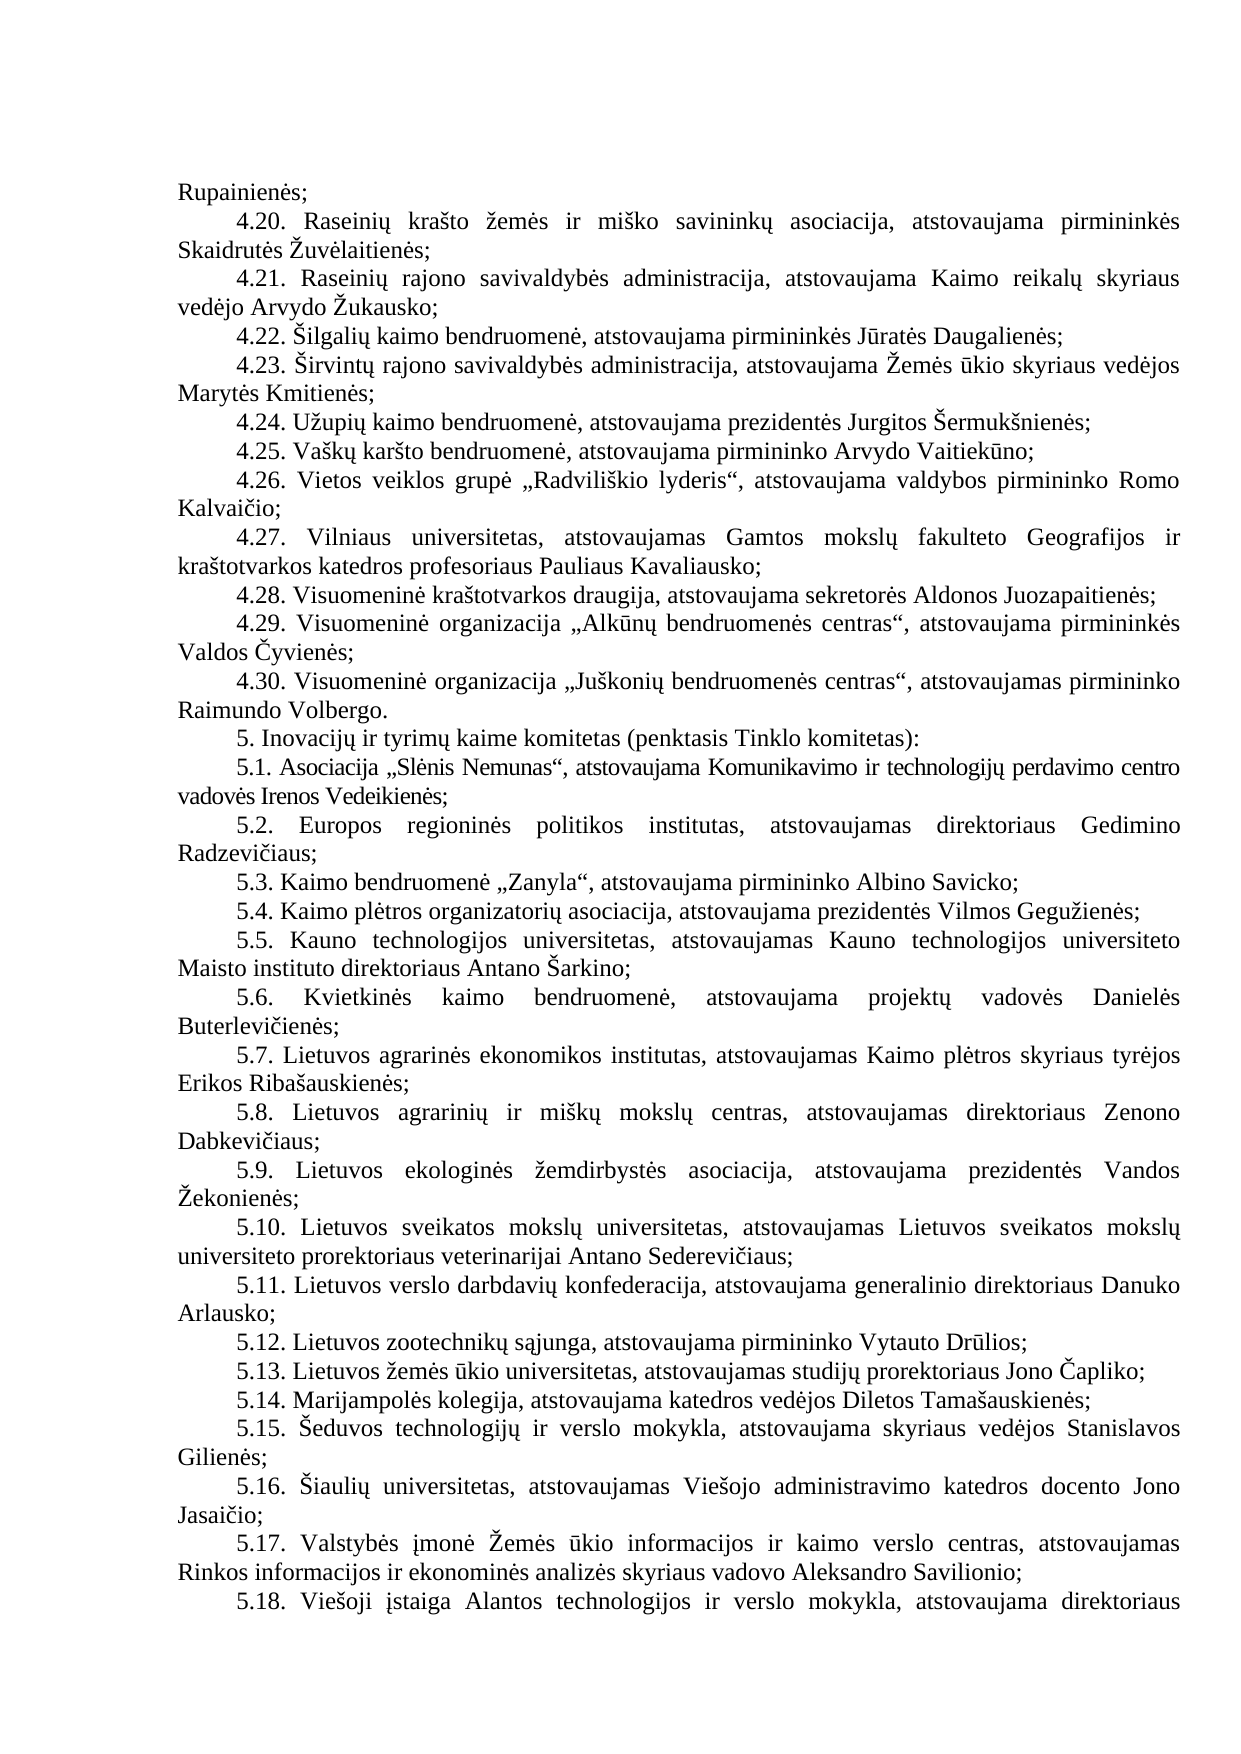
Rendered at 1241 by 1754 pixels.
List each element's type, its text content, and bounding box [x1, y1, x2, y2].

text 5.12. Lietuvos zootechnikų sąjunga, atstovaujama pirmininko Vytauto Drūlios; [177, 1327, 1181, 1356]
text 4.24. Užupių kaimo bendruomenė, atstovaujama prezidentės Jurgitos Šermukšnienės; [177, 407, 1181, 436]
text Rupainienės; [177, 177, 1181, 206]
text 5.11. Lietuvos verslo darbdavių konfederacija, atstovaujama generalinio direktoriaus Danuko Arlausko; [177, 1270, 1181, 1327]
text 5.5. Kauno technologijos universitetas, atstovaujamas Kauno technologijos universiteto Maisto instituto direktoriaus Antano Šarkino; [177, 925, 1181, 982]
text 5.1. Asociacija „Slėnis Nemunas“, atstovaujama Komunikavimo ir technologijų perdavimo centro vadovės Irenos Vedeikienės; [177, 752, 1181, 810]
text 5.3. Kaimo bendruomenė „Zanyla“, atstovaujama pirmininko Albino Savicko; [177, 867, 1181, 896]
text 5.6. Kvietkinės kaimo bendruomenė, atstovaujama projektų vadovės Danielės Buterlevičienės; [177, 982, 1181, 1040]
text 5.4. Kaimo plėtros organizatorių asociacija, atstovaujama prezidentės Vilmos Gegužienės; [177, 896, 1181, 925]
text 4.30. Visuomeninė organizacija „Juškonių bendruomenės centras“, atstovaujamas pirmininko Raimundo Volbergo. [177, 666, 1181, 723]
text 5.13. Lietuvos žemės ūkio universitetas, atstovaujamas studijų prorektoriaus Jono Čapliko; [177, 1356, 1181, 1385]
text 4.28. Visuomeninė kraštotvarkos draugija, atstovaujama sekretorės Aldonos Juozapaitienės; [177, 580, 1181, 608]
text 5.7. Lietuvos agrarinės ekonomikos institutas, atstovaujamas Kaimo plėtros skyriaus tyrėjos Erikos Ribašauskienės; [177, 1040, 1181, 1097]
text 5.18. Viešoji įstaiga Alantos technologijos ir verslo mokykla, atstovaujama direktoriaus [177, 1586, 1181, 1615]
text 5.10. Lietuvos sveikatos mokslų universitetas, atstovaujamas Lietuvos sveikatos mokslų universiteto prorektoriaus veterinarijai Antano Sederevičiaus; [177, 1212, 1181, 1270]
text 4.25. Vaškų karšto bendruomenė, atstovaujama pirmininko Arvydo Vaitiekūno; [177, 436, 1181, 465]
text 4.22. Šilgalių kaimo bendruomenė, atstovaujama pirmininkės Jūratės Daugalienės; [177, 321, 1181, 350]
text 4.23. Širvintų rajono savivaldybės administracija, atstovaujama Žemės ūkio skyriaus vedėjos Marytės Kmitienės; [177, 350, 1181, 407]
text 5. Inovacijų ir tyrimų kaime komitetas (penktasis Tinklo komitetas): [177, 723, 1181, 752]
text 5.17. Valstybės įmonė Žemės ūkio informacijos ir kaimo verslo centras, atstovaujamas Rinkos informacijos ir ekonominės analizės skyriaus vadovo Aleksandro Savilionio; [177, 1528, 1181, 1586]
text 4.27. Vilniaus universitetas, atstovaujamas Gamtos mokslų fakulteto Geografijos ir kraštotvarkos katedros profesoriaus Pauliaus Kavaliausko; [177, 522, 1181, 580]
text 4.21. Raseinių rajono savivaldybės administracija, atstovaujama Kaimo reikalų skyriaus vedėjo Arvydo Žukausko; [177, 263, 1181, 321]
text 4.26. Vietos veiklos grupė „Radviliškio lyderis“, atstovaujama valdybos pirmininko Romo Kalvaičio; [177, 465, 1181, 522]
text 4.20. Raseinių krašto žemės ir miško savininkų asociacija, atstovaujama pirmininkės Skaidrutės Žuvėlaitienės; [177, 206, 1181, 263]
text 5.15. Šeduvos technologijų ir verslo mokykla, atstovaujama skyriaus vedėjos Stanislavos Gilienės; [177, 1413, 1181, 1471]
text 5.2. Europos regioninės politikos institutas, atstovaujamas direktoriaus Gedimino Radzevičiaus; [177, 810, 1181, 867]
text 5.16. Šiaulių universitetas, atstovaujamas Viešojo administravimo katedros docento Jono Jasaičio; [177, 1471, 1181, 1528]
text 5.8. Lietuvos agrarinių ir miškų mokslų centras, atstovaujamas direktoriaus Zenono Dabkevičiaus; [177, 1097, 1181, 1155]
text 5.9. Lietuvos ekologinės žemdirbystės asociacija, atstovaujama prezidentės Vandos Žekonienės; [177, 1155, 1181, 1212]
text 5.14. Marijampolės kolegija, atstovaujama katedros vedėjos Diletos Tamašauskienės; [177, 1385, 1181, 1413]
text 4.29. Visuomeninė organizacija „Alkūnų bendruomenės centras“, atstovaujama pirmininkės Valdos Čyvienės; [177, 608, 1181, 666]
